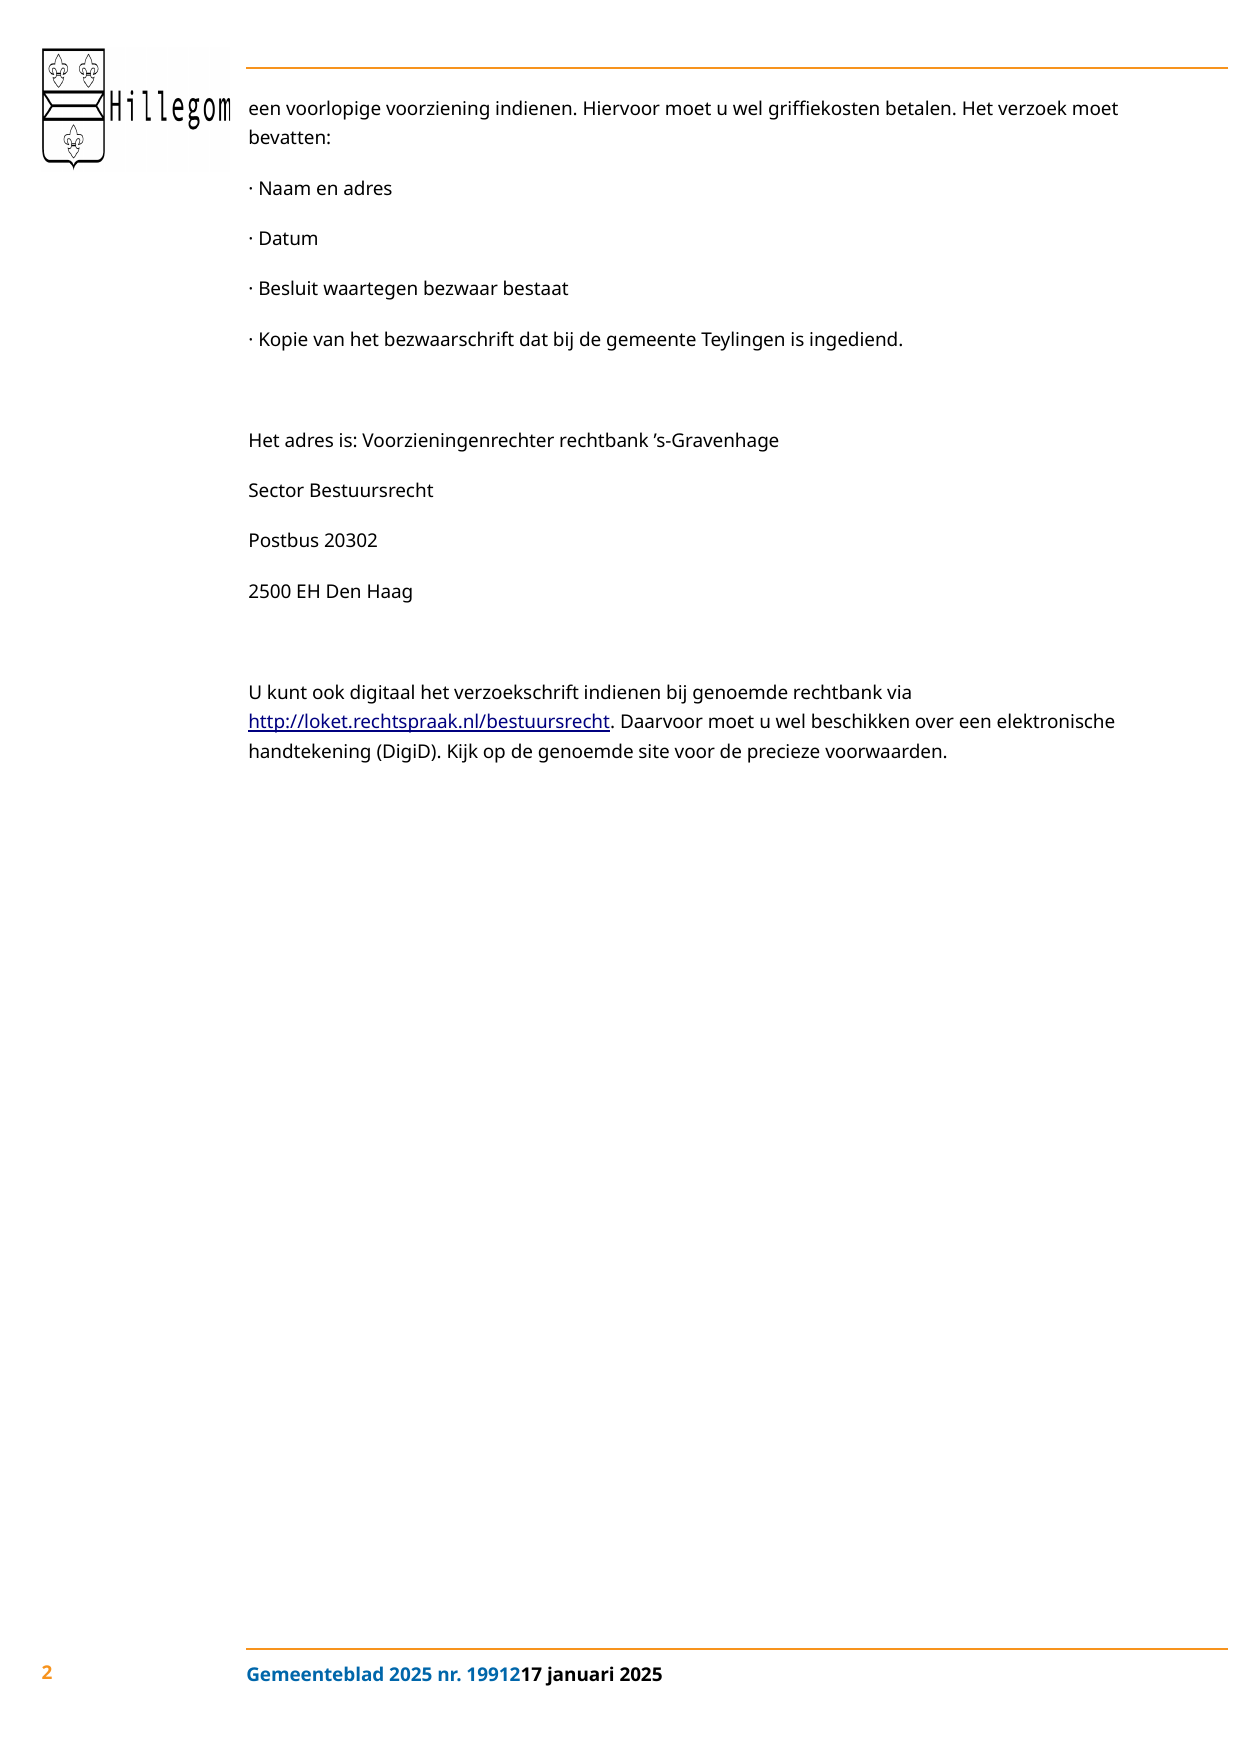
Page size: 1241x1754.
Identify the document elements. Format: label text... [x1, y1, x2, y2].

text een voorlopige voorziening indienen. Hiervoor moet u wel griffiekosten betalen. Het verzoek moet bevatten: [248, 95, 1152, 150]
text U kunt ook digitaal het verzoekschrift indienen bij genoemde rechtbank via http://loket.rechtspraak.nl/bestuursrecht. Daarvoor moet u wel beschikken over een elektronische handtekening (DigiD). Kijk op de genoemde site voor de precieze voorwaarden. [248, 679, 1152, 764]
text Postbus 20302 [248, 528, 1152, 553]
text Het adres is: Voorzieningenrechter rechtbank ’s-Gravenhage [248, 427, 1152, 453]
text · Besluit waartegen bezwaar bestaat [248, 276, 1152, 301]
text · Naam en adres [248, 175, 1152, 201]
text 2500 EH Den Haag [248, 578, 1152, 604]
picture [41, 47, 231, 172]
text · Datum [248, 225, 1152, 251]
text · Kopie van het bezwaarschrift dat bij de gemeente Teylingen is ingediend. [248, 326, 1152, 352]
text Sector Bestuursrecht [248, 477, 1152, 503]
